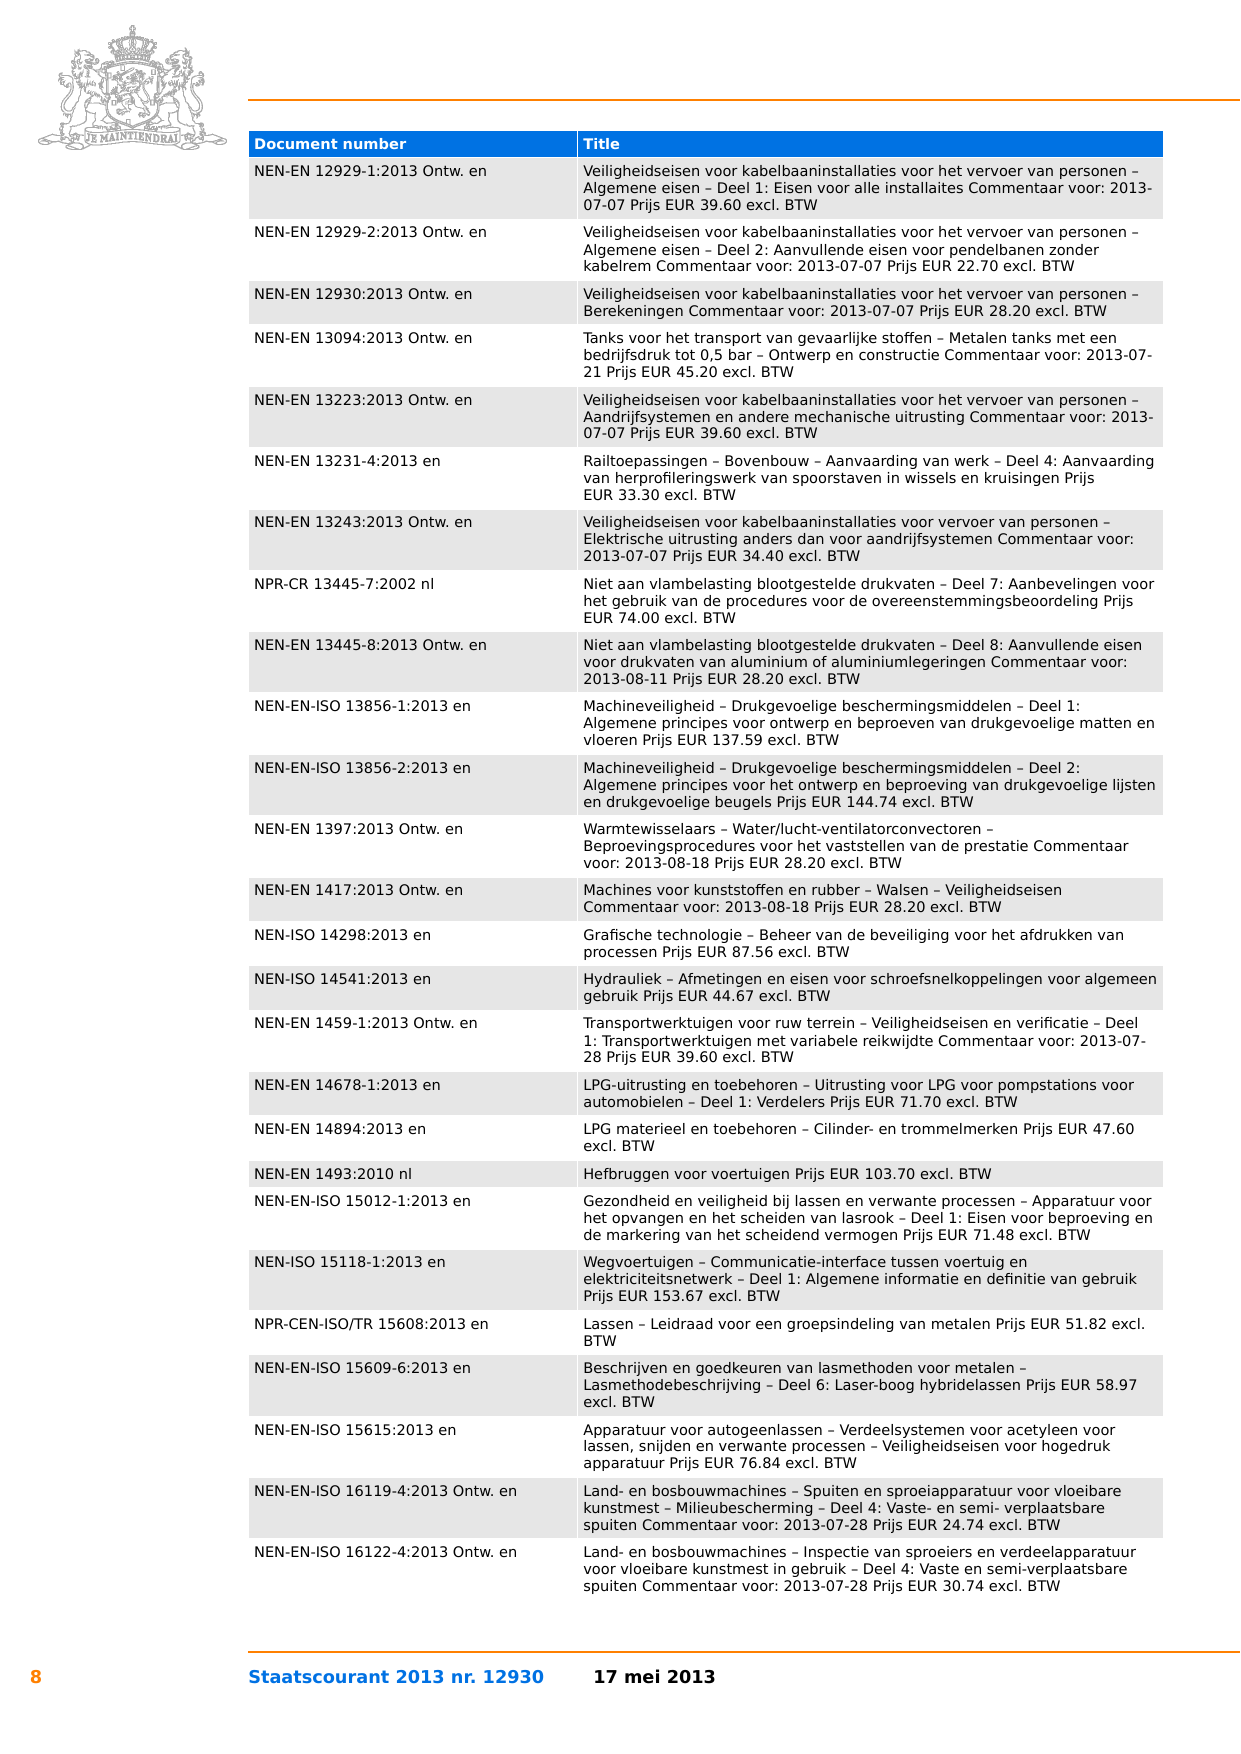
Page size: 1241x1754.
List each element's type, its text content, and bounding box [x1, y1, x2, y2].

table_cell Veiligheidseisen voor kabelbaaninstallaties voor het vervoer van personen – Berekeningen Commentaar voor: 2013-07-07 Prijs EUR 28.20 excl. BTW [578, 281, 1163, 324]
table_header Title [578, 131, 1163, 157]
table_cell NEN-ISO 14298:2013 en [249, 922, 577, 965]
table_cell NEN-EN-ISO 15615:2013 en [249, 1417, 577, 1477]
table_cell NEN-ISO 15118-1:2013 en [249, 1250, 577, 1310]
table_cell NEN-EN 13231-4:2013 en [249, 448, 577, 508]
table_cell NEN-EN 13094:2013 Ontw. en [249, 325, 577, 386]
table_cell Railtoepassingen – Bovenbouw – Aanvaarding van werk – Deel 4: Aanvaarding van herprofileringswerk van spoorstaven in wissels en kruisingen Prijs EUR 33.30 excl. BTW [578, 448, 1163, 508]
table_cell Hefbruggen voor voertuigen Prijs EUR 103.70 excl. BTW [578, 1161, 1163, 1187]
table_cell Warmtewisselaars – Water/lucht-ventilatorconvectoren – Beproevingsprocedures voor het vaststellen van de prestatie Commentaar voor: 2013-08-18 Prijs EUR 28.20 excl. BTW [578, 816, 1163, 877]
table_cell Veiligheidseisen voor kabelbaaninstallaties voor het vervoer van personen – Algemene eisen – Deel 2: Aanvullende eisen voor pendelbanen zonder kabelrem Commentaar voor: 2013-07-07 Prijs EUR 22.70 excl. BTW [578, 220, 1163, 280]
table_cell Land- en bosbouwmachines – Inspectie van sproeiers en verdeelapparatuur voor vloeibare kunstmest in gebruik – Deel 4: Vaste en semi-verplaatsbare spuiten Commentaar voor: 2013-07-28 Prijs EUR 30.74 excl. BTW [578, 1539, 1163, 1600]
table_cell NEN-EN-ISO 16122-4:2013 Ontw. en [249, 1539, 577, 1600]
table_cell Lassen – Leidraad voor een groepsindeling van metalen Prijs EUR 51.82 excl. BTW [578, 1311, 1163, 1354]
table_header Document number [249, 131, 577, 157]
table_cell NEN-EN 13223:2013 Ontw. en [249, 387, 577, 447]
table_cell NEN-EN-ISO 15609-6:2013 en [249, 1355, 577, 1416]
table_cell LPG-uitrusting en toebehoren – Uitrusting voor LPG voor pompstations voor automobielen – Deel 1: Verdelers Prijs EUR 71.70 excl. BTW [578, 1072, 1163, 1115]
table_cell NEN-EN 14678-1:2013 en [249, 1072, 577, 1115]
table_cell Veiligheidseisen voor kabelbaaninstallaties voor het vervoer van personen – Aandrijfsystemen en andere mechanische uitrusting Commentaar voor: 2013-07-07 Prijs EUR 39.60 excl. BTW [578, 387, 1163, 447]
table_cell NEN-EN 14894:2013 en [249, 1116, 577, 1160]
table_cell Beschrijven en goedkeuren van lasmethoden voor metalen – Lasmethodebeschrijving – Deel 6: Laser-boog hybridelassen Prijs EUR 58.97 excl. BTW [578, 1355, 1163, 1416]
table_cell Veiligheidseisen voor kabelbaaninstallaties voor het vervoer van personen – Algemene eisen – Deel 1: Eisen voor alle installaites Commentaar voor: 2013-07-07 Prijs EUR 39.60 excl. BTW [578, 158, 1163, 219]
table_cell NPR-CR 13445-7:2002 nl [249, 571, 577, 631]
table_cell NEN-EN-ISO 15012-1:2013 en [249, 1188, 577, 1248]
table_cell NEN-EN 12930:2013 Ontw. en [249, 281, 577, 324]
table_cell NEN-EN-ISO 13856-2:2013 en [249, 755, 577, 815]
table_cell Niet aan vlambelasting blootgestelde drukvaten – Deel 7: Aanbevelingen voor het gebruik van de procedures voor de overeenstemmingsbeoordeling Prijs EUR 74.00 excl. BTW [578, 571, 1163, 631]
table_cell NEN-EN 1397:2013 Ontw. en [249, 816, 577, 877]
table_cell NEN-ISO 14541:2013 en [249, 966, 577, 1010]
table_cell NEN-EN 13243:2013 Ontw. en [249, 510, 577, 570]
table_cell Machineveiligheid – Drukgevoelige beschermingsmiddelen – Deel 2: Algemene principes voor het ontwerp en beproeving van drukgevoelige lijsten en drukgevoelige beugels Prijs EUR 144.74 excl. BTW [578, 755, 1163, 815]
table_cell Tanks voor het transport van gevaarlijke stoffen – Metalen tanks met een bedrijfsdruk tot 0,5 bar – Ontwerp en constructie Commentaar voor: 2013-07-21 Prijs EUR 45.20 excl. BTW [578, 325, 1163, 386]
table_cell NEN-EN 1417:2013 Ontw. en [249, 878, 577, 921]
table_cell Transportwerktuigen voor ruw terrein – Veiligheidseisen en verificatie – Deel 1: Transportwerktuigen met variabele reikwijdte Commentaar voor: 2013-07-28 Prijs EUR 39.60 excl. BTW [578, 1011, 1163, 1071]
table_cell Machines voor kunststoffen en rubber – Walsen – Veiligheidseisen Commentaar voor: 2013-08-18 Prijs EUR 28.20 excl. BTW [578, 878, 1163, 921]
table_cell NEN-EN-ISO 16119-4:2013 Ontw. en [249, 1478, 577, 1538]
table_cell Niet aan vlambelasting blootgestelde drukvaten – Deel 8: Aanvullende eisen voor drukvaten van aluminium of aluminiumlegeringen Commentaar voor: 2013-08-11 Prijs EUR 28.20 excl. BTW [578, 632, 1163, 692]
table_cell Veiligheidseisen voor kabelbaaninstallaties voor vervoer van personen – Elektrische uitrusting anders dan voor aandrijfsystemen Commentaar voor: 2013-07-07 Prijs EUR 34.40 excl. BTW [578, 510, 1163, 570]
table_cell LPG materieel en toebehoren – Cilinder- en trommelmerken Prijs EUR 47.60 excl. BTW [578, 1116, 1163, 1160]
table_cell Machineveiligheid – Drukgevoelige beschermingsmiddelen – Deel 1: Algemene principes voor ontwerp en beproeven van drukgevoelige matten en vloeren Prijs EUR 137.59 excl. BTW [578, 694, 1163, 754]
table_cell NEN-EN 1459-1:2013 Ontw. en [249, 1011, 577, 1071]
table_cell NEN-EN-ISO 13856-1:2013 en [249, 694, 577, 754]
table_cell NEN-EN 12929-2:2013 Ontw. en [249, 220, 577, 280]
table_cell NEN-EN 12929-1:2013 Ontw. en [249, 158, 577, 219]
table_cell NPR-CEN-ISO/TR 15608:2013 en [249, 1311, 577, 1354]
table_cell Hydrauliek – Afmetingen en eisen voor schroefsnelkoppelingen voor algemeen gebruik Prijs EUR 44.67 excl. BTW [578, 966, 1163, 1010]
picture [38, 25, 227, 150]
table_cell NEN-EN 13445-8:2013 Ontw. en [249, 632, 577, 692]
table_cell Wegvoertuigen – Communicatie-interface tussen voertuig en elektriciteitsnetwerk – Deel 1: Algemene informatie en definitie van gebruik Prijs EUR 153.67 excl. BTW [578, 1250, 1163, 1310]
table_cell Grafische technologie – Beheer van de beveiliging voor het afdrukken van processen Prijs EUR 87.56 excl. BTW [578, 922, 1163, 965]
table_cell Gezondheid en veiligheid bij lassen en verwante processen – Apparatuur voor het opvangen en het scheiden van lasrook – Deel 1: Eisen voor beproeving en de markering van het scheidend vermogen Prijs EUR 71.48 excl. BTW [578, 1188, 1163, 1248]
table_cell Apparatuur voor autogeenlassen – Verdeelsystemen voor acetyleen voor lassen, snijden en verwante processen – Veiligheidseisen voor hogedruk apparatuur Prijs EUR 76.84 excl. BTW [578, 1417, 1163, 1477]
table_cell Land- en bosbouwmachines – Spuiten en sproeiapparatuur voor vloeibare kunstmest – Milieubescherming – Deel 4: Vaste- en semi- verplaatsbare spuiten Commentaar voor: 2013-07-28 Prijs EUR 24.74 excl. BTW [578, 1478, 1163, 1538]
table_cell NEN-EN 1493:2010 nl [249, 1161, 577, 1187]
